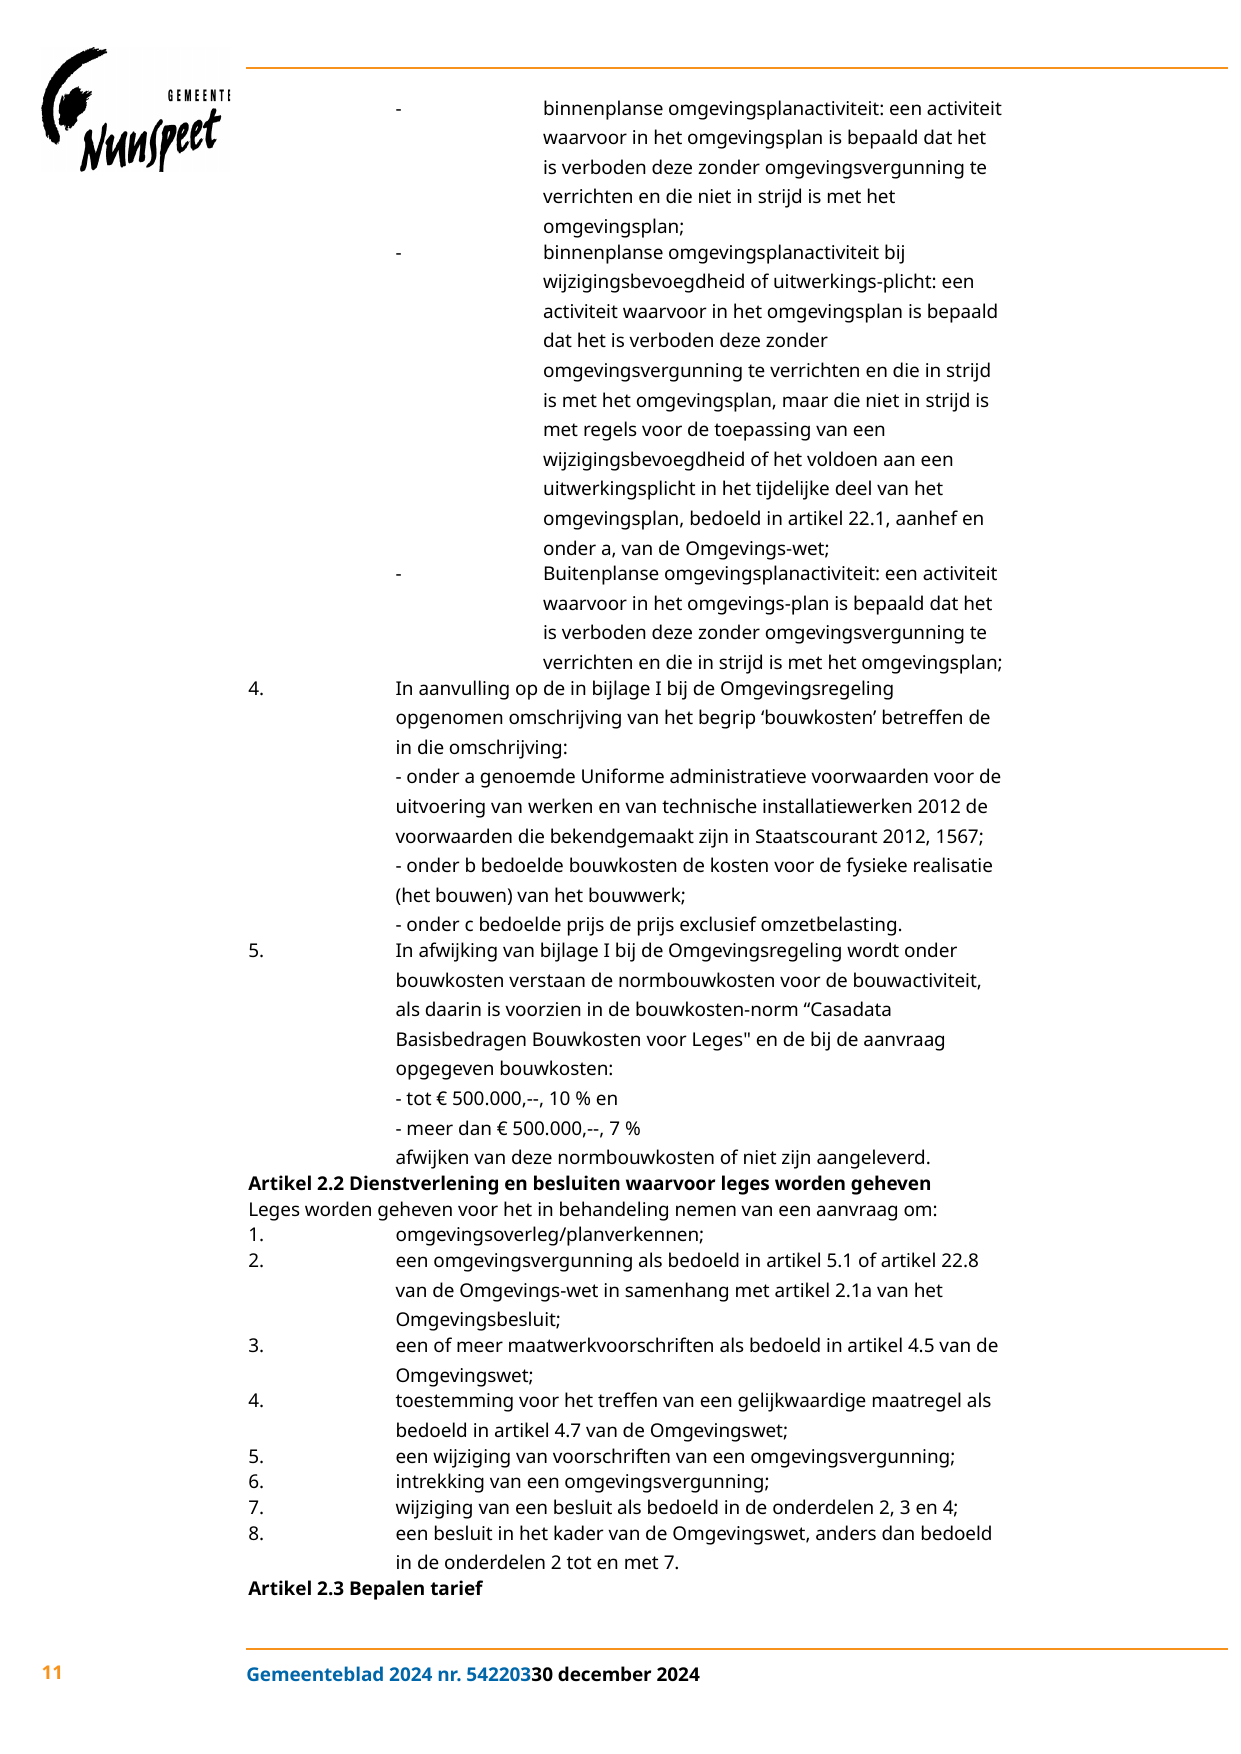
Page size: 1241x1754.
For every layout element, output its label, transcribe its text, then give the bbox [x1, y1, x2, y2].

table_cell [1004, 1494, 1152, 1520]
table_cell toestemming voor het treffen van een gelijkwaardige maatregel als bedoeld in artikel 4.7 van de Omgevingswet; [395, 1388, 1004, 1443]
table_cell [1004, 1222, 1152, 1247]
table_cell [1004, 1520, 1152, 1575]
table_cell - [395, 239, 543, 560]
table_cell 7. [248, 1494, 395, 1520]
table_cell [248, 239, 395, 560]
table_cell - [395, 560, 543, 675]
table_cell [248, 560, 395, 675]
table_cell [1004, 1332, 1152, 1387]
table_cell 3. [248, 1332, 395, 1387]
table_cell [1004, 1388, 1152, 1443]
table_cell binnenplanse omgevingsplanactiviteit bij wijzigingsbevoegdheid of uitwerkings-plicht: een activiteit waarvoor in het omgevingsplan is bepaald dat het is verboden deze zonder omgevingsvergunning te verrichten en die in strijd is met het omgevingsplan, maar die niet in strijd is met regels voor de toepassing van een wijzigingsbevoegdheid of het voldoen aan een uitwerkingsplicht in het tijdelijke deel van het omgevingsplan, bedoeld in artikel 22.1, aanhef en onder a, van de Omgevings-wet; [543, 239, 1004, 560]
table_cell [248, 95, 395, 239]
table_cell Artikel 2.3 Bepalen tarief [248, 1575, 1004, 1601]
table_cell 4. [248, 1388, 395, 1443]
table_cell [1004, 1575, 1152, 1601]
table_cell wijziging van een besluit als bedoeld in de onderdelen 2, 3 en 4; [395, 1494, 1004, 1520]
table_cell 1. [248, 1222, 395, 1247]
picture [41, 47, 231, 172]
table_cell een of meer maatwerkvoorschriften als bedoeld in artikel 4.5 van de Omgevingswet; [395, 1332, 1004, 1387]
table_cell een besluit in het kader van de Omgevingswet, anders dan bedoeld in de onderdelen 2 tot en met 7. [395, 1520, 1004, 1575]
table_cell [1004, 560, 1152, 675]
table_cell 2. [248, 1247, 395, 1332]
table_cell [1004, 239, 1152, 560]
table_cell 8. [248, 1520, 395, 1575]
table_cell 5. [248, 1443, 395, 1468]
table_cell intrekking van een omgevingsvergunning; [395, 1469, 1004, 1494]
table_cell een wijziging van voorschriften van een omgevingsvergunning; [395, 1443, 1004, 1468]
table_cell [1004, 1196, 1152, 1222]
table_cell omgevingsoverleg/planverkennen; [395, 1222, 1004, 1247]
table_cell [1004, 937, 1152, 1170]
table_cell binnenplanse omgevingsplanactiviteit: een activiteit waarvoor in het omgevingsplan is bepaald dat het is verboden deze zonder omgevingsvergunning te verrichten en die niet in strijd is met het omgevingsplan; [543, 95, 1004, 239]
table_cell 4. [248, 675, 395, 937]
table_cell Buitenplanse omgevingsplanactiviteit: een activiteit waarvoor in het omgevings-plan is bepaald dat het is verboden deze zonder omgevingsvergunning te verrichten en die in strijd is met het omgevingsplan; [543, 560, 1004, 675]
table_cell In afwijking van bijlage I bij de Omgevingsregeling wordt onder bouwkosten verstaan de normbouwkosten voor de bouwactiviteit, als daarin is voorzien in de bouwkosten-norm “Casadata Basisbedragen Bouwkosten voor Leges" en de bij de aanvraag opgegeven bouwkosten: - tot € 500.000,--, 10 % en - meer dan € 500.000,--, 7 % afwijken van deze normbouwkosten of niet zijn aangeleverd. [395, 937, 1004, 1170]
table_cell [1004, 1170, 1152, 1196]
table_cell [1004, 675, 1152, 937]
table_cell Leges worden geheven voor het in behandeling nemen van een aanvraag om: [248, 1196, 1004, 1222]
table_cell - [395, 95, 543, 239]
table_cell [1004, 95, 1152, 239]
table_cell In aanvulling op de in bijlage I bij de Omgevingsregeling opgenomen omschrijving van het begrip ‘bouwkosten’ betreffen de in die omschrijving: - onder a genoemde Uniforme administratieve voorwaarden voor de uitvoering van werken en van technische installatiewerken 2012 de voorwaarden die bekendgemaakt zijn in Staatscourant 2012, 1567; - onder b bedoelde bouwkosten de kosten voor de fysieke realisatie (het bouwen) van het bouwwerk; - onder c bedoelde prijs de prijs exclusief omzetbelasting. [395, 675, 1004, 937]
table_cell een omgevingsvergunning als bedoeld in artikel 5.1 of artikel 22.8 van de Omgevings-wet in samenhang met artikel 2.1a van het Omgevingsbesluit; [395, 1247, 1004, 1332]
table_cell [1004, 1443, 1152, 1468]
table_cell 6. [248, 1469, 395, 1494]
table_cell 5. [248, 937, 395, 1170]
table_cell [1004, 1247, 1152, 1332]
table_cell Artikel 2.2 Dienstverlening en besluiten waarvoor leges worden geheven [248, 1170, 1004, 1196]
table_cell [1004, 1469, 1152, 1494]
